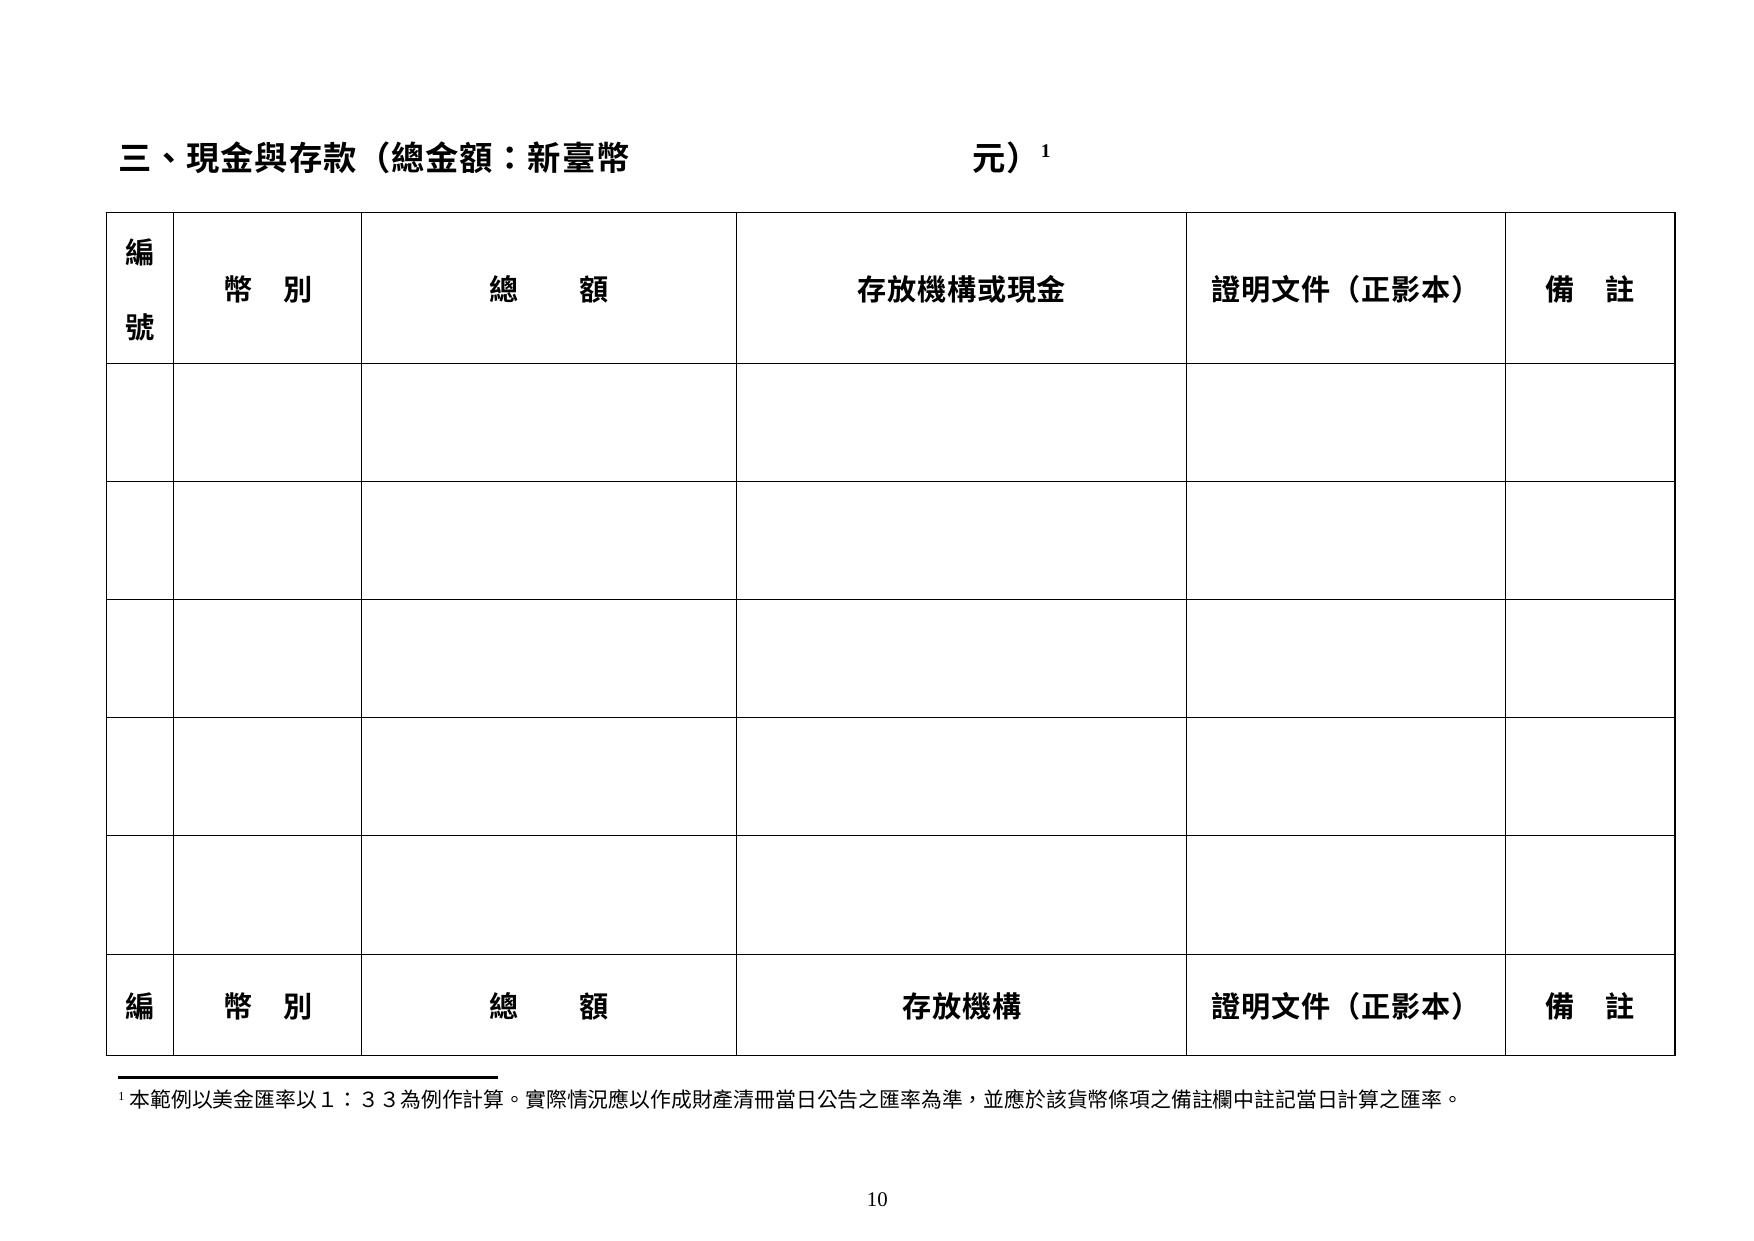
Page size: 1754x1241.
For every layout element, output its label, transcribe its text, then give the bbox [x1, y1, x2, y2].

table_cell [1187, 836, 1505, 953]
table_cell [1187, 600, 1505, 717]
table_cell [174, 364, 361, 481]
table_cell [1187, 364, 1505, 481]
table_cell [1506, 482, 1674, 599]
table_header 備 註 [1506, 213, 1674, 363]
table_cell 證明文件（正影本） [1187, 955, 1505, 1054]
table_cell [362, 482, 736, 599]
table_cell [737, 718, 1186, 835]
table_header 幣 別 [174, 213, 361, 363]
table_cell [737, 600, 1186, 717]
table_cell [174, 482, 361, 599]
table_cell [107, 482, 173, 599]
text 三、現金與存款（總金額：新臺幣 元） [118, 118, 1636, 193]
table_cell [107, 600, 173, 717]
table_cell [1506, 718, 1674, 835]
table_header 證明文件（正影本） [1187, 213, 1505, 363]
table_cell [737, 364, 1186, 481]
table_cell [1187, 482, 1505, 599]
text 本範例以美金匯率以１：３３為例作計算。實際情況應以作成財產清冊當日公告之匯率為準，並應於該貨幣條項之備註欄中註記當日計算之匯率。 [118, 1083, 1636, 1114]
table_cell [174, 600, 361, 717]
table_cell [1506, 600, 1674, 717]
table_cell 總 額 [362, 955, 736, 1054]
table_cell [174, 718, 361, 835]
table_header 存放機構或現金 [737, 213, 1186, 363]
table_cell [174, 836, 361, 953]
table_cell 編 [107, 955, 173, 1054]
table_cell 存放機構 [737, 955, 1186, 1054]
table_cell [362, 718, 736, 835]
table_cell [1187, 718, 1505, 835]
table_cell [362, 364, 736, 481]
table_cell [107, 836, 173, 953]
table_header 編號 [107, 213, 173, 363]
table_header 總 額 [362, 213, 736, 363]
table_cell 備 註 [1506, 955, 1674, 1054]
table_cell [737, 836, 1186, 953]
table_cell [362, 836, 736, 953]
table_cell [107, 718, 173, 835]
table_cell [107, 364, 173, 481]
table_cell [1506, 364, 1674, 481]
table_cell 幣 別 [174, 955, 361, 1054]
table_cell [737, 482, 1186, 599]
table_cell [362, 600, 736, 717]
table_cell [1506, 836, 1674, 953]
